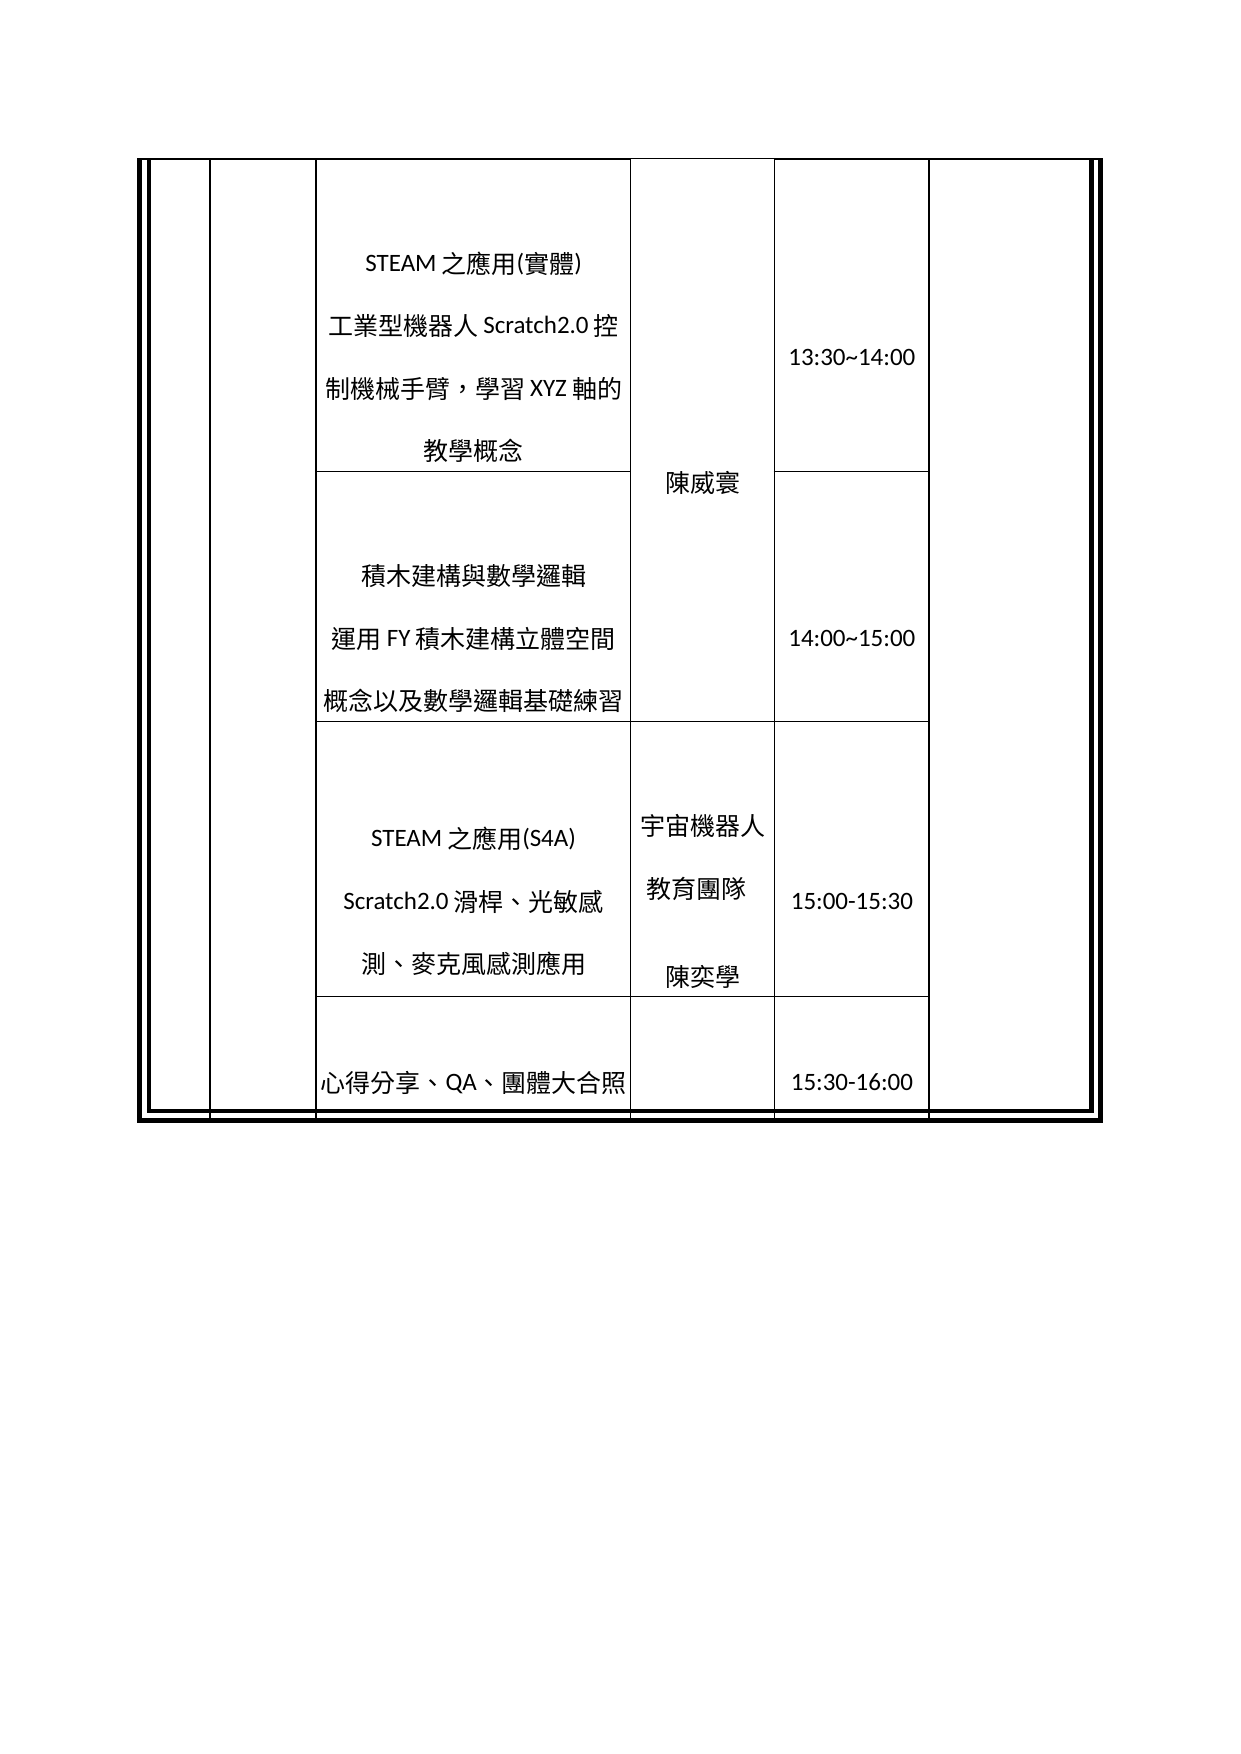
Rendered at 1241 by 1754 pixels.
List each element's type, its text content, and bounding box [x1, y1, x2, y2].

table_cell 13:30~14:00 [775, 160, 928, 471]
table_cell 積木建構與數學邏輯 運用FY積木建構立體空間概念以及數學邏輯基礎練習 [317, 472, 630, 721]
table_cell 14:00~15:00 [775, 472, 928, 721]
table_cell [211, 160, 315, 1108]
table_cell 宇宙機器人教育團隊 陳奕學 [631, 722, 774, 996]
table_cell 15:00-15:30 [775, 722, 928, 996]
table_cell 心得分享、QA、團體大合照 [317, 997, 630, 1108]
table_cell [631, 997, 774, 1108]
table_cell STEAM之應用(實體) 工業型機器人Scratch2.0控制機械手臂，學習XYZ軸的教學概念 [317, 160, 630, 471]
table_cell 陳威寰 [631, 159, 774, 721]
table_cell STEAM之應用(S4A) Scratch2.0滑桿、光敏感測、麥克風感測應用 [317, 722, 630, 996]
table_cell 15:30-16:00 [775, 997, 928, 1108]
table_cell [930, 160, 1089, 1108]
table_cell [151, 160, 209, 1108]
